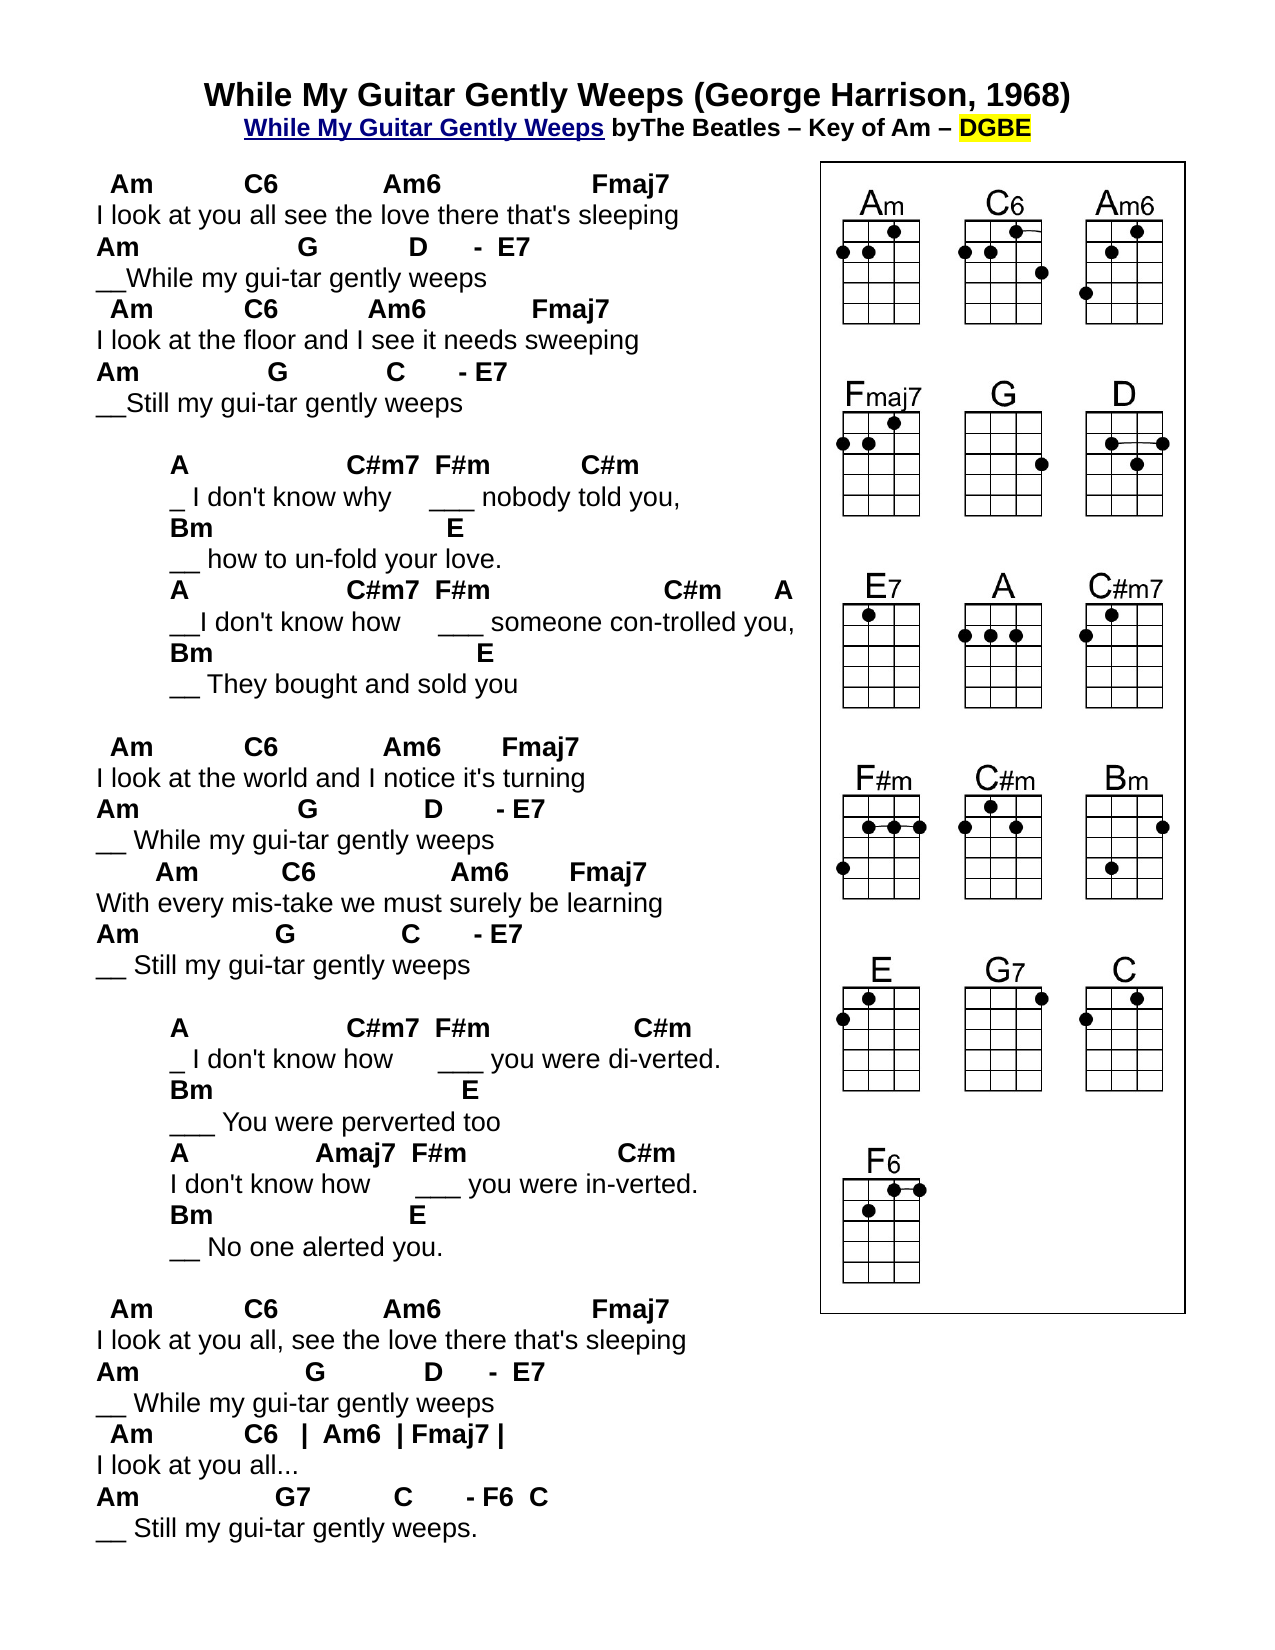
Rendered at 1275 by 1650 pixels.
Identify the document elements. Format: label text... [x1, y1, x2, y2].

table_cell [821, 1121, 942, 1313]
table_cell [821, 738, 942, 929]
picture [944, 551, 1062, 728]
picture [944, 935, 1062, 1111]
table_cell [942, 738, 1063, 929]
picture [944, 168, 1062, 344]
table_cell [821, 930, 942, 1121]
table_header Am C6 Am6 Fmaj7 I look at you all see the love there that's sleeping Am G D - E7 __While my gui-tar gently weeps Am C6 Am6 Fmaj7 I look at the floor and I see it needs sweeping Am G C - E7 __Still my gui-tar gently weeps A C#m7 F#m C#m _ I don't know why ___ nobody told you, Bm E __ how to un-fold your love. A C#m7 F#m C#m A __I don't know how ___ someone con-trolled you, Bm E __ They bought and sold you Am C6 Am6 Fmaj7 I look at the world and I notice it's turning Am G D - E7 __ While my gui-tar gently weeps Am C6 Am6 Fmaj7 With every mis-take we must surely be learning Am G C - E7 __ Still my gui-tar gently weeps A C#m7 F#m C#m _ I don't know how ___ you were di-verted. Bm E ___ You were perverted too A Amaj7 F#m C#m I don't know how ___ you were in-verted. Bm E __ No one alerted you. Am C6 Am6 Fmaj7 I look at you all, see the love there that's sleeping Am G D - E7 __ While my gui-tar gently weeps Am C6 | Am6 | Fmaj7 | I look at you all... Am G7 C - F6 C __ Still my gui-tar gently weeps. [90, 161, 821, 1563]
text While My Guitar Gently Weeps (George Harrison, 1968) [90, 75, 1185, 113]
table_cell [1064, 546, 1184, 738]
table_cell [1064, 354, 1184, 546]
picture [822, 1127, 940, 1303]
picture [1065, 743, 1183, 919]
picture [822, 743, 940, 919]
picture [822, 168, 940, 344]
table_cell [942, 930, 1063, 1121]
table_cell [1064, 738, 1184, 929]
table_cell [1064, 1121, 1184, 1313]
table_header [942, 163, 1063, 354]
picture [1065, 551, 1183, 728]
table_cell [942, 354, 1063, 546]
table_cell [942, 546, 1063, 738]
table_cell [942, 1121, 1063, 1313]
picture [822, 551, 940, 728]
table_cell [1064, 1314, 1185, 1563]
table_cell [821, 546, 942, 738]
table_cell [942, 1314, 1063, 1563]
picture [1065, 360, 1183, 536]
table_header [1064, 163, 1184, 354]
table_cell [821, 354, 942, 546]
picture [822, 360, 940, 536]
picture [944, 360, 1062, 536]
picture [1065, 168, 1183, 344]
picture [822, 935, 940, 1111]
table_cell [821, 1314, 942, 1563]
picture [944, 743, 1062, 919]
table_cell [1064, 930, 1184, 1121]
text While My Guitar Gently Weeps byThe Beatles – Key of Am – DGBE [90, 113, 1185, 142]
picture [1065, 935, 1183, 1111]
table_header [821, 163, 942, 354]
